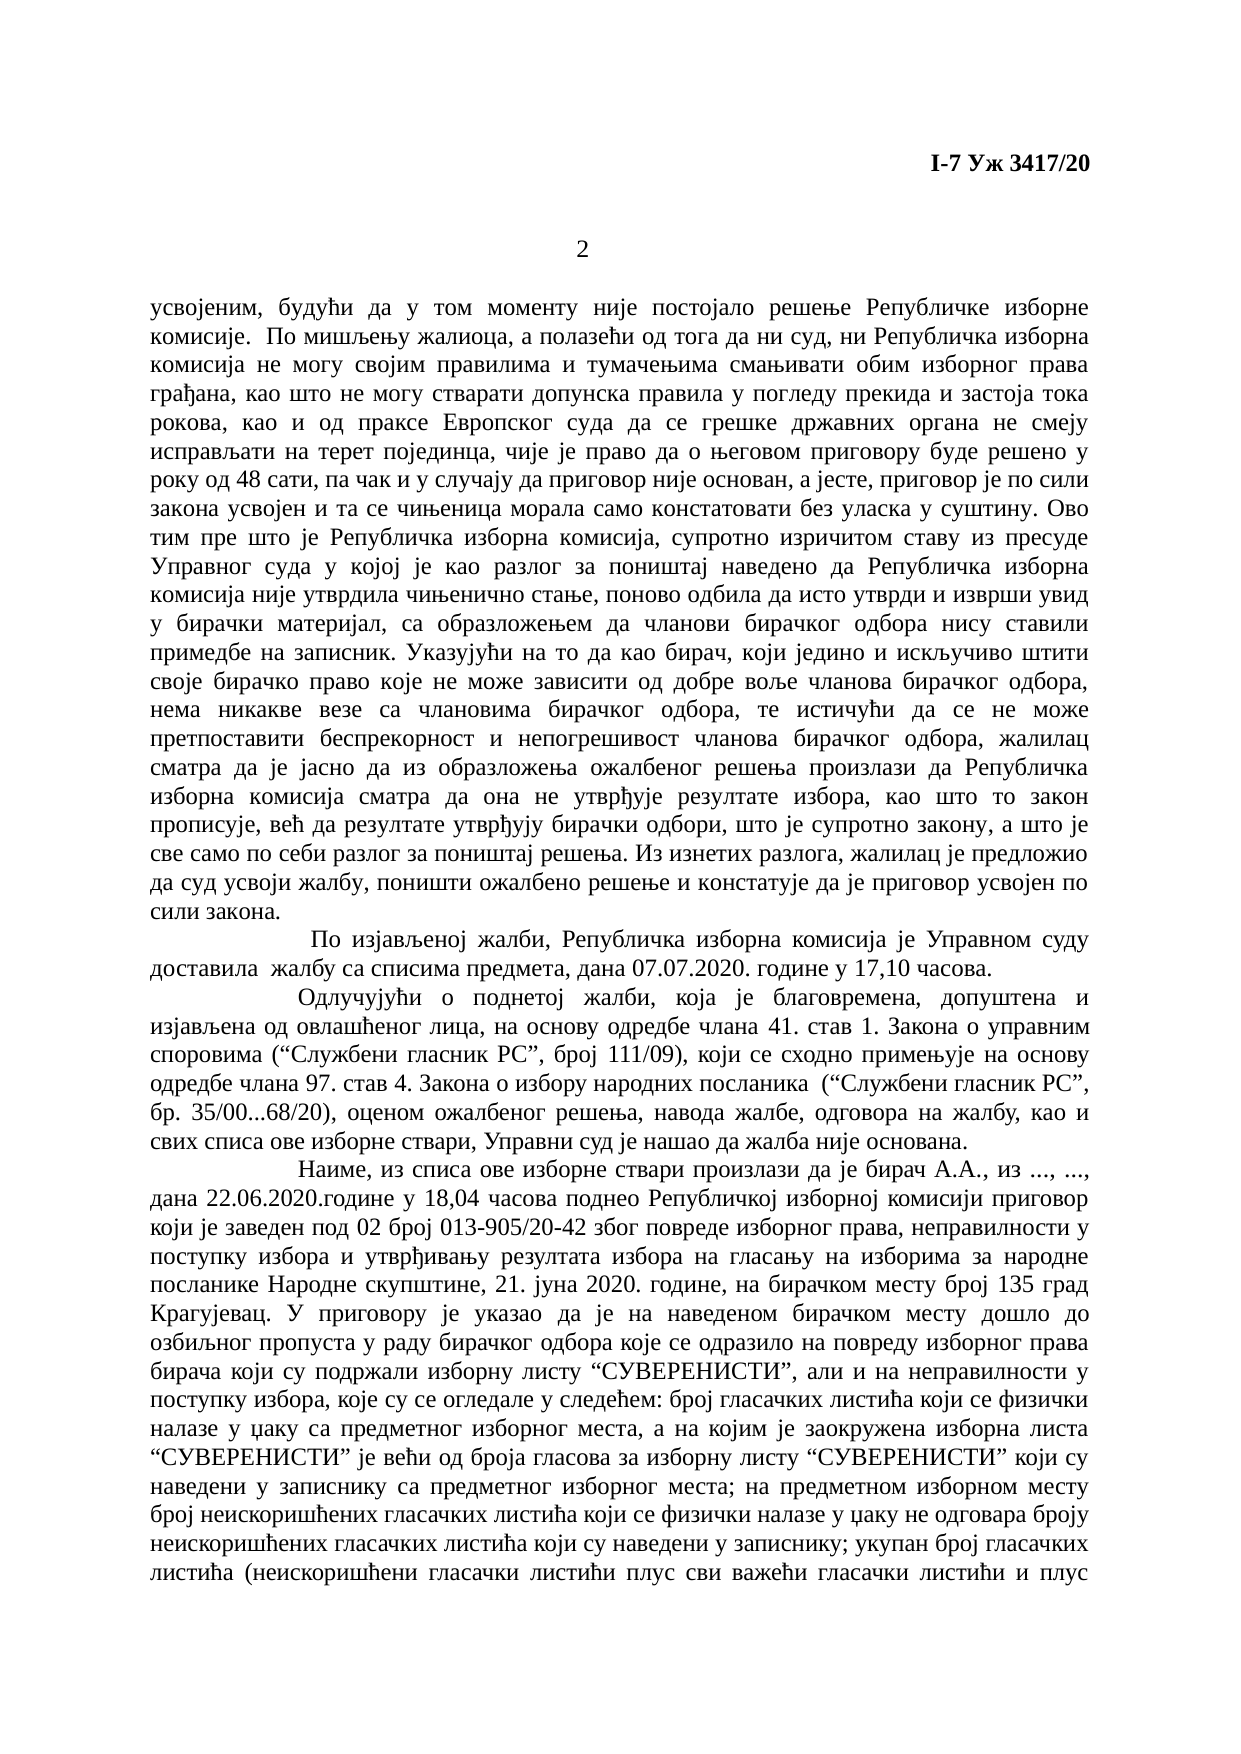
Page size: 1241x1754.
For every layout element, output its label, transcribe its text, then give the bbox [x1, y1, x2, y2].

text По изјављеној жалби, Републичка изборна комисија је Управном суду доставила жалбу са списима предмета, дана 07.07.2020. године у 17,10 часова. [150, 924, 1090, 982]
text усвојеним, будући да у том моменту није постојало решење Републичке изборне комисије. По мишљењу жалиоца, а полазећи од тога да ни суд, ни Републичка изборна комисија не могу својим правилима и тумачењима смањивати обим изборног права грађана, као што не могу стварати допунска правила у погледу прекида и застоја тока рокова, као и од праксе Европског суда да се грешке државних органа не смеју исправљати на терет појединца, чије је право да о његовом приговору буде решено у року од 48 сати, па чак и у случају да приговор није основан, а јесте, приговор је по сили закона усвојен и та се чињеница морала само констатовати без уласка у суштину. Ово тим пре што је Републичка изборна комисија, супротно изричитом ставу из пресуде Управног суда у којој је као разлог за поништај наведено да Републичка изборна комисија није утврдила чињенично стање, поново одбила да исто утврди и изврши увид у бирачки материјал, са образложењем да чланови бирачког одбора нису ставили примедбе на записник. Указујући на то да као бирач, који једино и искључиво штити своје бирачко право које не може зависити од добре воље чланова бирачког одбора, нема никакве везе са члановима бирачког одбора, те истичући да се не може претпоставити беспрекорност и непогрешивост чланова бирачког одбора, жалилац сматра да је јасно да из образложења ожалбеног решења произлази да Републичка изборна комисија сматра да она не утврђује резултате избора, као што то закон прописује, већ да резултате утврђују бирачки одбори, што је супротно закону, а што је све само по себи разлог за поништај решења. Из изнетих разлога, жалилац је предложио да суд усвоји жалбу, поништи ожалбено решење и констатује да је приговор усвојен по сили закона. [150, 292, 1090, 924]
text Одлучујући о поднетој жалби, која је благовремена, допуштена и изјављена од овлашћеног лица, на основу одредбе члана 41. став 1. Закона о управним споровима (“Службени гласник РС”, број 111/09), који се сходно примењује на основу одредбе члана 97. став 4. Закона о избору народних посланика (“Службени гласник РС”, бр. 35/00...68/20), оценом ожалбеног решења, навода жалбе, одговора на жалбу, као и свих списа ове изборне ствари, Управни суд је нашао да жалба није основана. [150, 982, 1090, 1154]
text Наиме, из списа ове изборне ствари произлази да је бирач A.A., из ..., ..., дана 22.06.2020.године у 18,04 часова поднео Републичкој изборној комисији приговор који је заведен под 02 број 013-905/20-42 због повреде изборног права, неправилности у поступку избора и утврђивању резултата избора на гласању на изборима за народне посланике Народне скупштине, 21. јуна 2020. године, на бирачком месту број 135 град Крагујевац. У приговору је указао да је на наведеном бирачком месту дошло до озбиљног пропуста у раду бирачког одбора које се одразило на повреду изборног права бирача који су подржали изборну листу “СУВЕРЕНИСТИ”, али и на неправилности у поступку избора, које су се огледале у следећем: број гласачких листића који се физички налазе у џаку са предметног изборног места, а на којим је заокружена изборна листа “СУВЕРЕНИСТИ” је већи од броја гласова за изборну листу “СУВЕРЕНИСТИ” који су наведени у записнику са предметног изборног места; на предметном изборном месту број неискоришћених гласачких листића који се физички налазе у џаку не одговара броју неискоришћених гласачких листића који су наведени у записнику; укупан број гласачких листића (неискоришћени гласачки листићи плус сви важећи гласачки листићи и плус [150, 1154, 1090, 1586]
